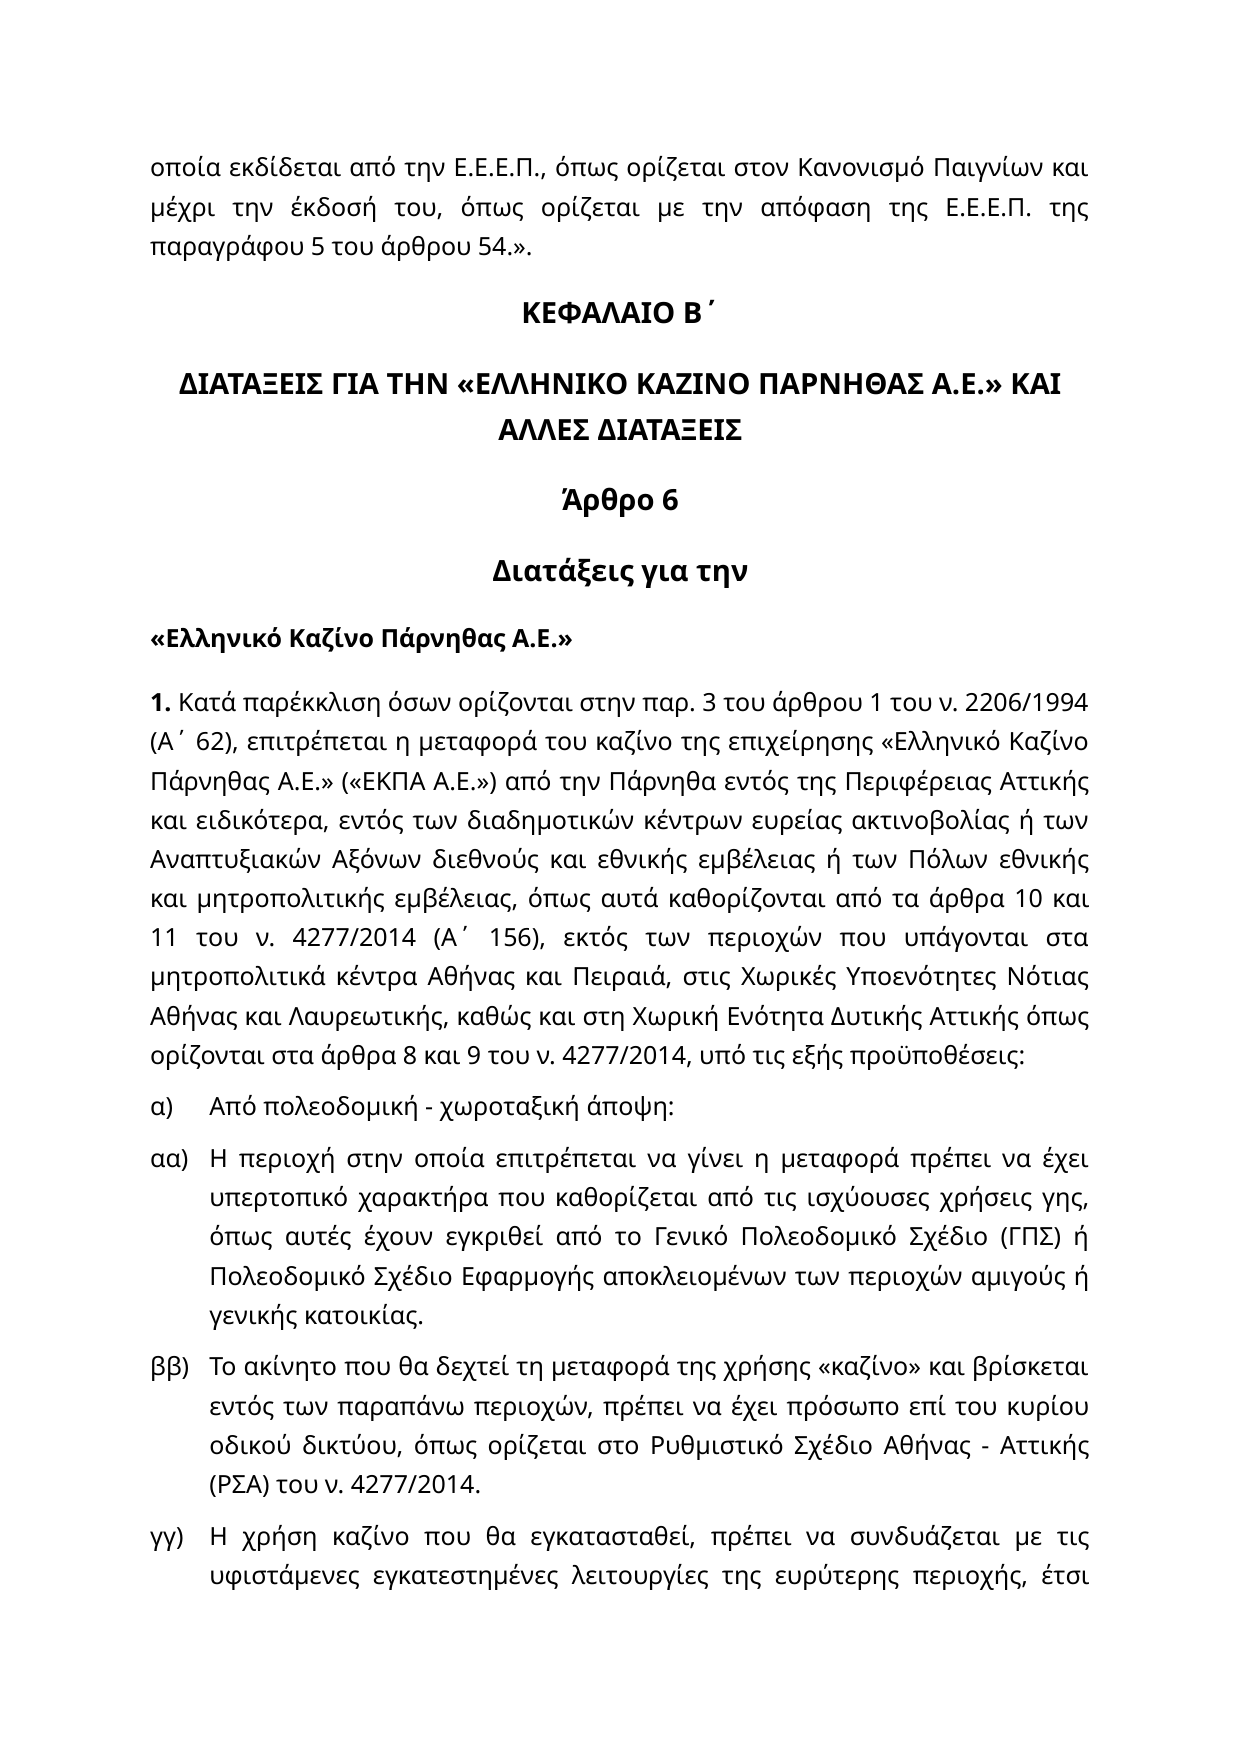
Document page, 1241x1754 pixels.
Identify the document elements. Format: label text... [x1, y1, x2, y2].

text «Ελληνικό Καζίνο Πάρνηθας Α.Ε.» [150, 621, 1090, 655]
subtitle Διατάξεις για την [150, 550, 1090, 590]
subtitle ΔΙΑΤΑΞΕΙΣ ΓΙΑ ΤΗΝ «ΕΛΛΗΝΙΚΟ ΚΑΖΙΝΟ ΠΑΡΝΗΘΑΣ Α.Ε.» ΚΑΙ ΑΛΛΕΣ ΔΙΑΤΑΞΕΙΣ [150, 363, 1090, 448]
text οποία εκδίδεται από την Ε.Ε.Ε.Π., όπως ορίζεται στον Κανονισμό Παιγνίων και μέχρι την έκδοσή του, όπως ορίζεται με την απόφαση της Ε.Ε.Ε.Π. της παραγράφου 5 του άρθρου 54.». [150, 150, 1090, 262]
list ββ) Το ακίνητο που θα δεχτεί τη μεταφορά της χρήσης «καζίνο» και βρίσκεται εντός των παραπάνω περιοχών, πρέπει να έχει πρόσωπο επί του κυρίου οδικού δικτύου, όπως ορίζεται στο Ρυθμιστικό Σχέδιο Αθήνας - Αττικής (ΡΣΑ) του ν. 4277/2014. [150, 1349, 1090, 1501]
text 1. Κατά παρέκκλιση όσων ορίζονται στην παρ. 3 του άρθρου 1 του ν. 2206/1994 (Α΄ 62), επιτρέπεται η μεταφορά του καζίνο της επιχείρησης «Ελληνικό Καζίνο Πάρνηθας Α.Ε.» («ΕΚΠΑ Α.Ε.») από την Πάρνηθα εντός της Περιφέρειας Αττικής και ειδικότερα, εντός των διαδημοτικών κέντρων ευρείας ακτινοβολίας ή των Αναπτυξιακών Αξόνων διεθνούς και εθνικής εμβέλειας ή των Πόλων εθνικής και μητροπολιτικής εμβέλειας, όπως αυτά καθορίζονται από τα άρθρα 10 και 11 του ν. 4277/2014 (Α΄ 156), εκτός των περιοχών που υπάγονται στα μητροπολιτικά κέντρα Αθήνας και Πειραιά, στις Χωρικές Υποενότητες Νότιας Αθήνας και Λαυρεωτικής, καθώς και στη Χωρική Ενότητα Δυτικής Αττικής όπως ορίζονται στα άρθρα 8 και 9 του ν. 4277/2014, υπό τις εξής προϋποθέσεις: [150, 685, 1090, 1071]
list αα) Η περιοχή στην οποία επιτρέπεται να γίνει η μεταφορά πρέπει να έχει υπερτοπικό χαρακτήρα που καθορίζεται από τις ισχύουσες χρήσεις γης, όπως αυτές έχουν εγκριθεί από το Γενικό Πολεοδομικό Σχέδιο (ΓΠΣ) ή Πολεοδομικό Σχέδιο Εφαρμογής αποκλειομένων των περιοχών αμιγούς ή γενικής κατοικίας. [150, 1141, 1090, 1331]
list γγ) Η χρήση καζίνο που θα εγκατασταθεί, πρέπει να συνδυάζεται με τις υφιστάμενες εγκατεστημένες λειτουργίες της ευρύτερης περιοχής, έτσι [150, 1518, 1090, 1591]
list α) Από πολεοδομική - χωροταξική άποψη: [150, 1089, 1090, 1123]
subtitle Άρθρο 6 [150, 479, 1090, 519]
subtitle ΚΕΦΑΛΑΙΟ Β΄ [150, 292, 1090, 332]
